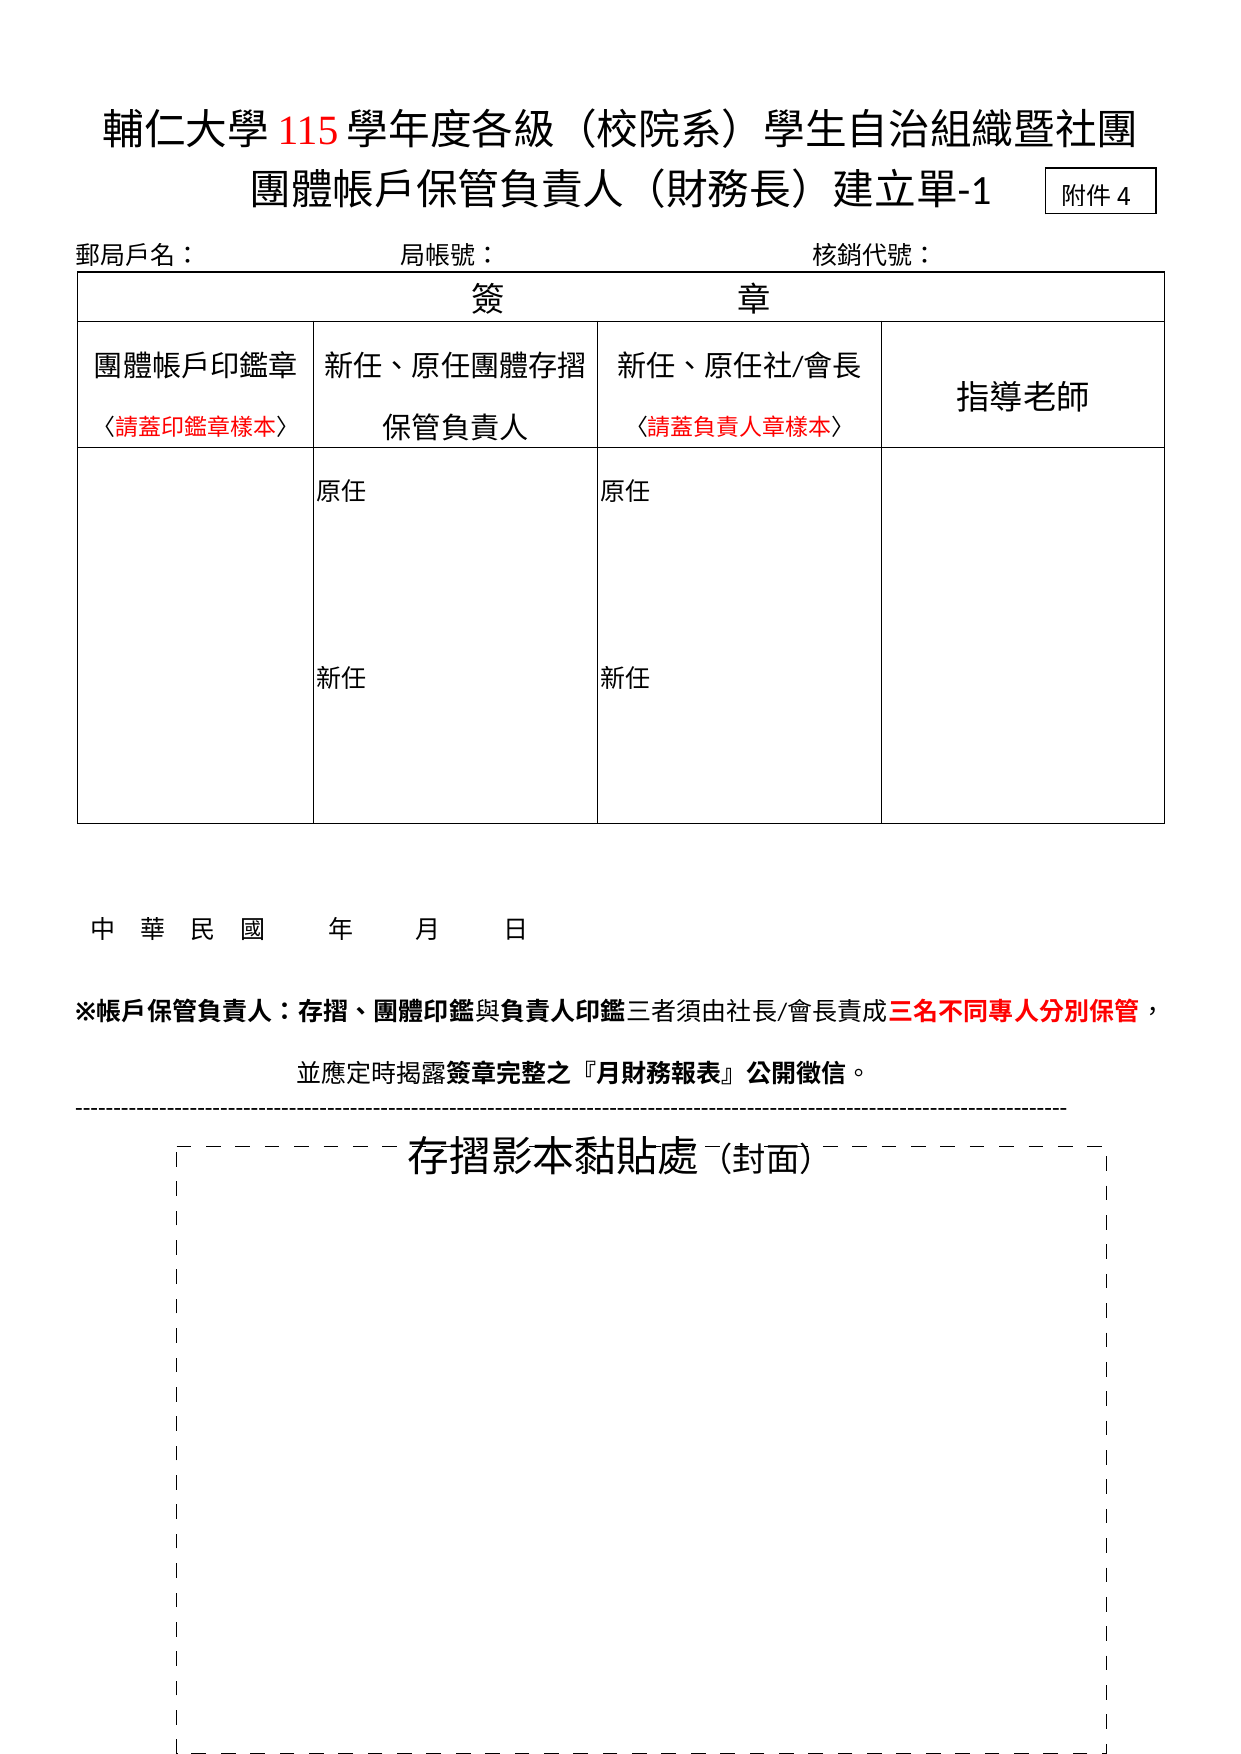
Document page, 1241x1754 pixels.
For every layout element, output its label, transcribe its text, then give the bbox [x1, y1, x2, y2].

table_cell [78, 448, 313, 823]
table_cell 新任、原任社/會長 〈請蓋負責人章樣本〉 [598, 322, 881, 447]
table_cell [882, 448, 1164, 823]
text 附件4 [1061, 176, 1140, 205]
table_header 簽 章 [78, 273, 1164, 321]
text 存摺影本黏貼處（封面） [75, 1123, 1165, 1183]
table_cell 原任 新任 [598, 448, 881, 823]
text 中 華 民 國 年 月 日 [75, 886, 1165, 949]
table_cell 團體帳戶印鑑章 〈請蓋印鑑章樣本〉 [78, 322, 313, 447]
text 郵局戶名： 局帳號： 核銷代號： [75, 235, 1165, 271]
text 團體帳戶保管負責人（財務長）建立單-1 [75, 156, 1165, 216]
table_cell 新任、原任團體存摺 保管負責人 [314, 322, 597, 447]
table_cell 原任 新任 [314, 448, 597, 823]
text ※帳戶保管負責人：存摺、團體印鑑與負責人印鑑三者須由社長/會長責成三名不同專人分別保管，並應定時揭露簽章完整之『月財務報表』公開徵信。 [75, 967, 1140, 1092]
text 輔仁大學115學年度各級（校院系）學生自治組織暨社團 [75, 96, 1165, 156]
text ---------------------------------------------------------------------------------------------------------------------------------- [75, 1092, 1140, 1123]
table_cell 指導老師 [882, 322, 1164, 447]
